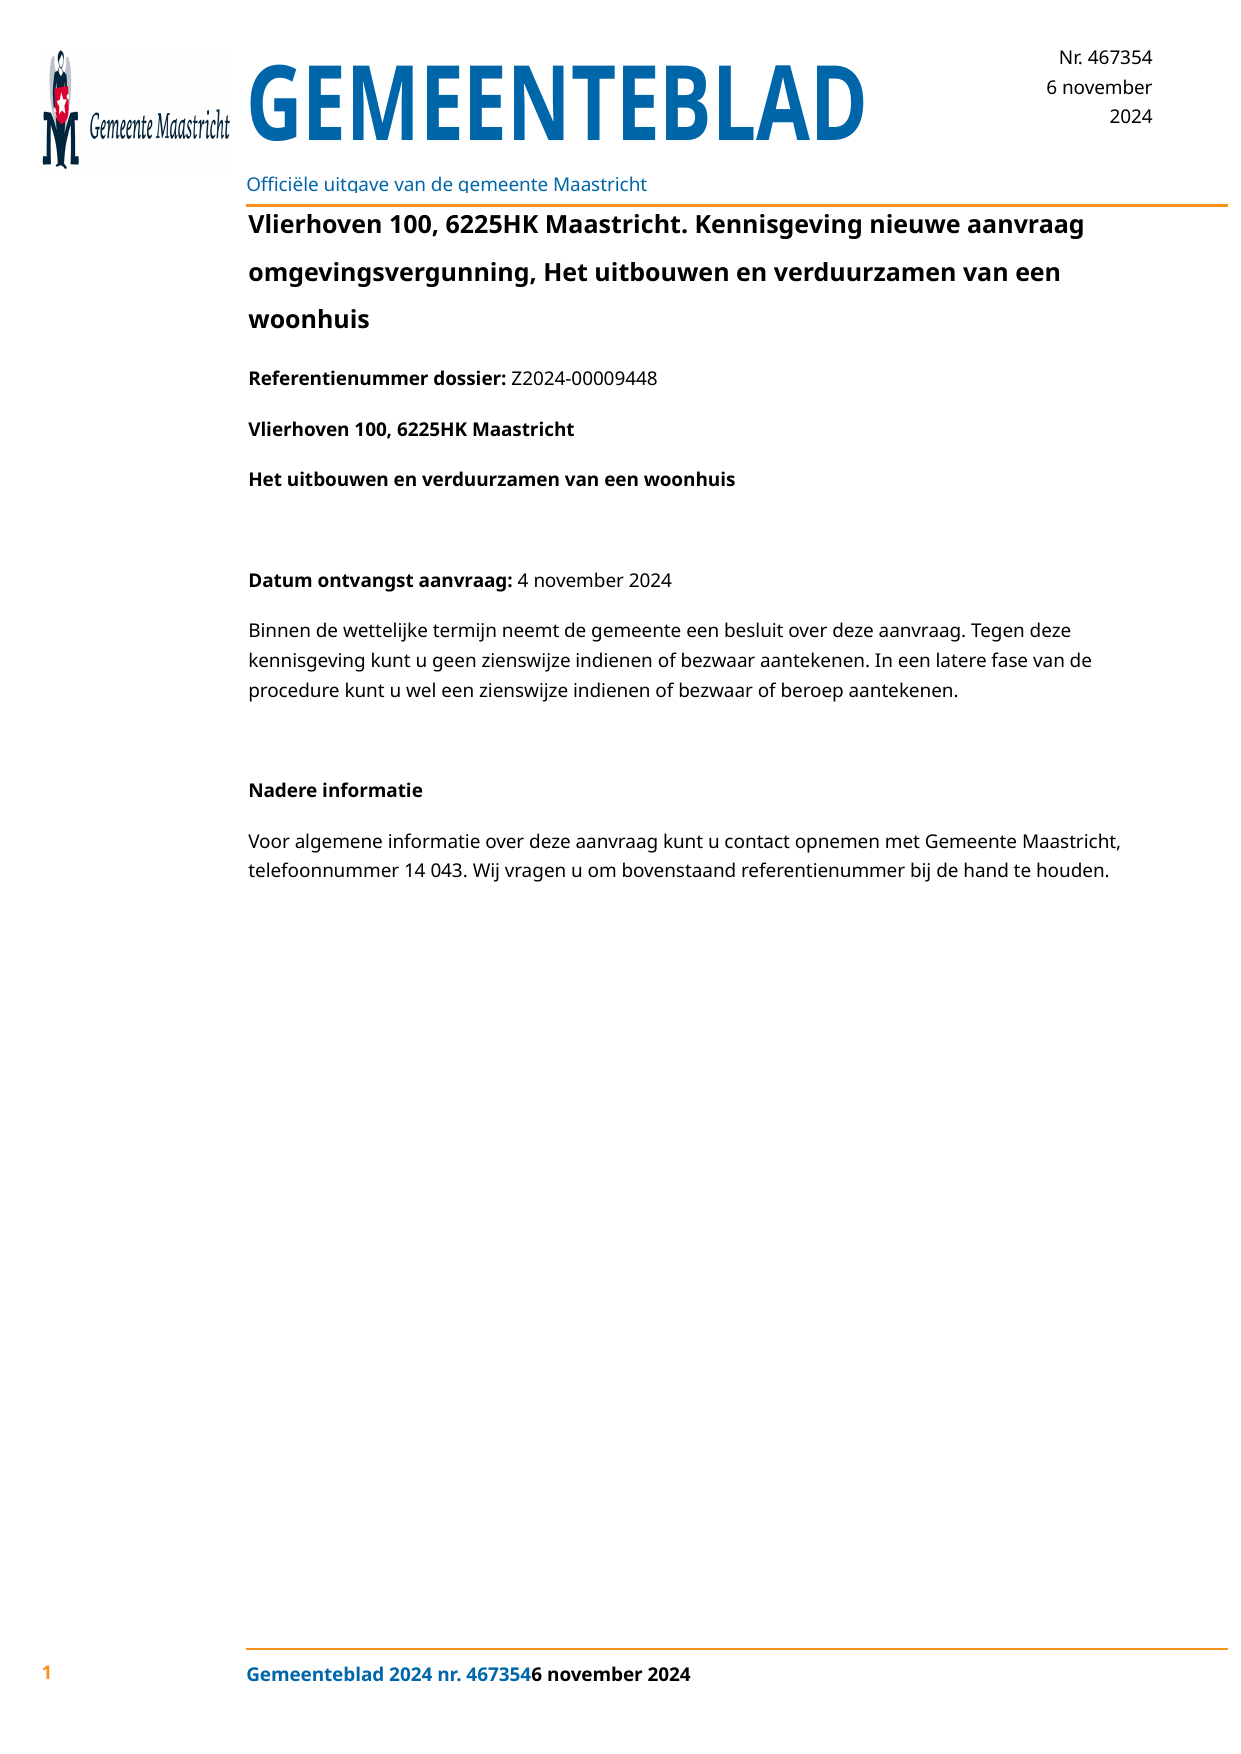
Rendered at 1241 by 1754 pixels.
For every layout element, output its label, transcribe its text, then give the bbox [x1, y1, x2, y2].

text Referentienummer dossier: Z2024-00009448 [248, 366, 1152, 391]
text Nadere informatie [248, 778, 1152, 803]
text Datum ontvangst aanvraag: 4 november 2024 [248, 567, 1152, 593]
text Binnen de wettelijke termijn neemt de gemeente een besluit over deze aanvraag. Tegen deze kennisgeving kunt u geen zienswijze indienen of bezwaar aantekenen. In een latere fase van de procedure kunt u wel een zienswijze indienen of bezwaar of beroep aantekenen. [248, 618, 1152, 702]
text Voor algemene informatie over deze aanvraag kunt u contact opnemen met Gemeente Maastricht, telefoonnummer 14 043. Wij vragen u om bovenstaand referentienummer bij de hand te houden. [248, 828, 1152, 883]
text Vlierhoven 100, 6225HK Maastricht [248, 416, 1152, 442]
picture [41, 47, 231, 172]
text Het uitbouwen en verduurzamen van een woonhuis [248, 466, 1152, 492]
text Vlierhoven 100, 6225HK Maastricht. Kennisgeving nieuwe aanvraag omgevingsvergunning, Het uitbouwen en verduurzamen van een woonhuis [248, 207, 1152, 336]
